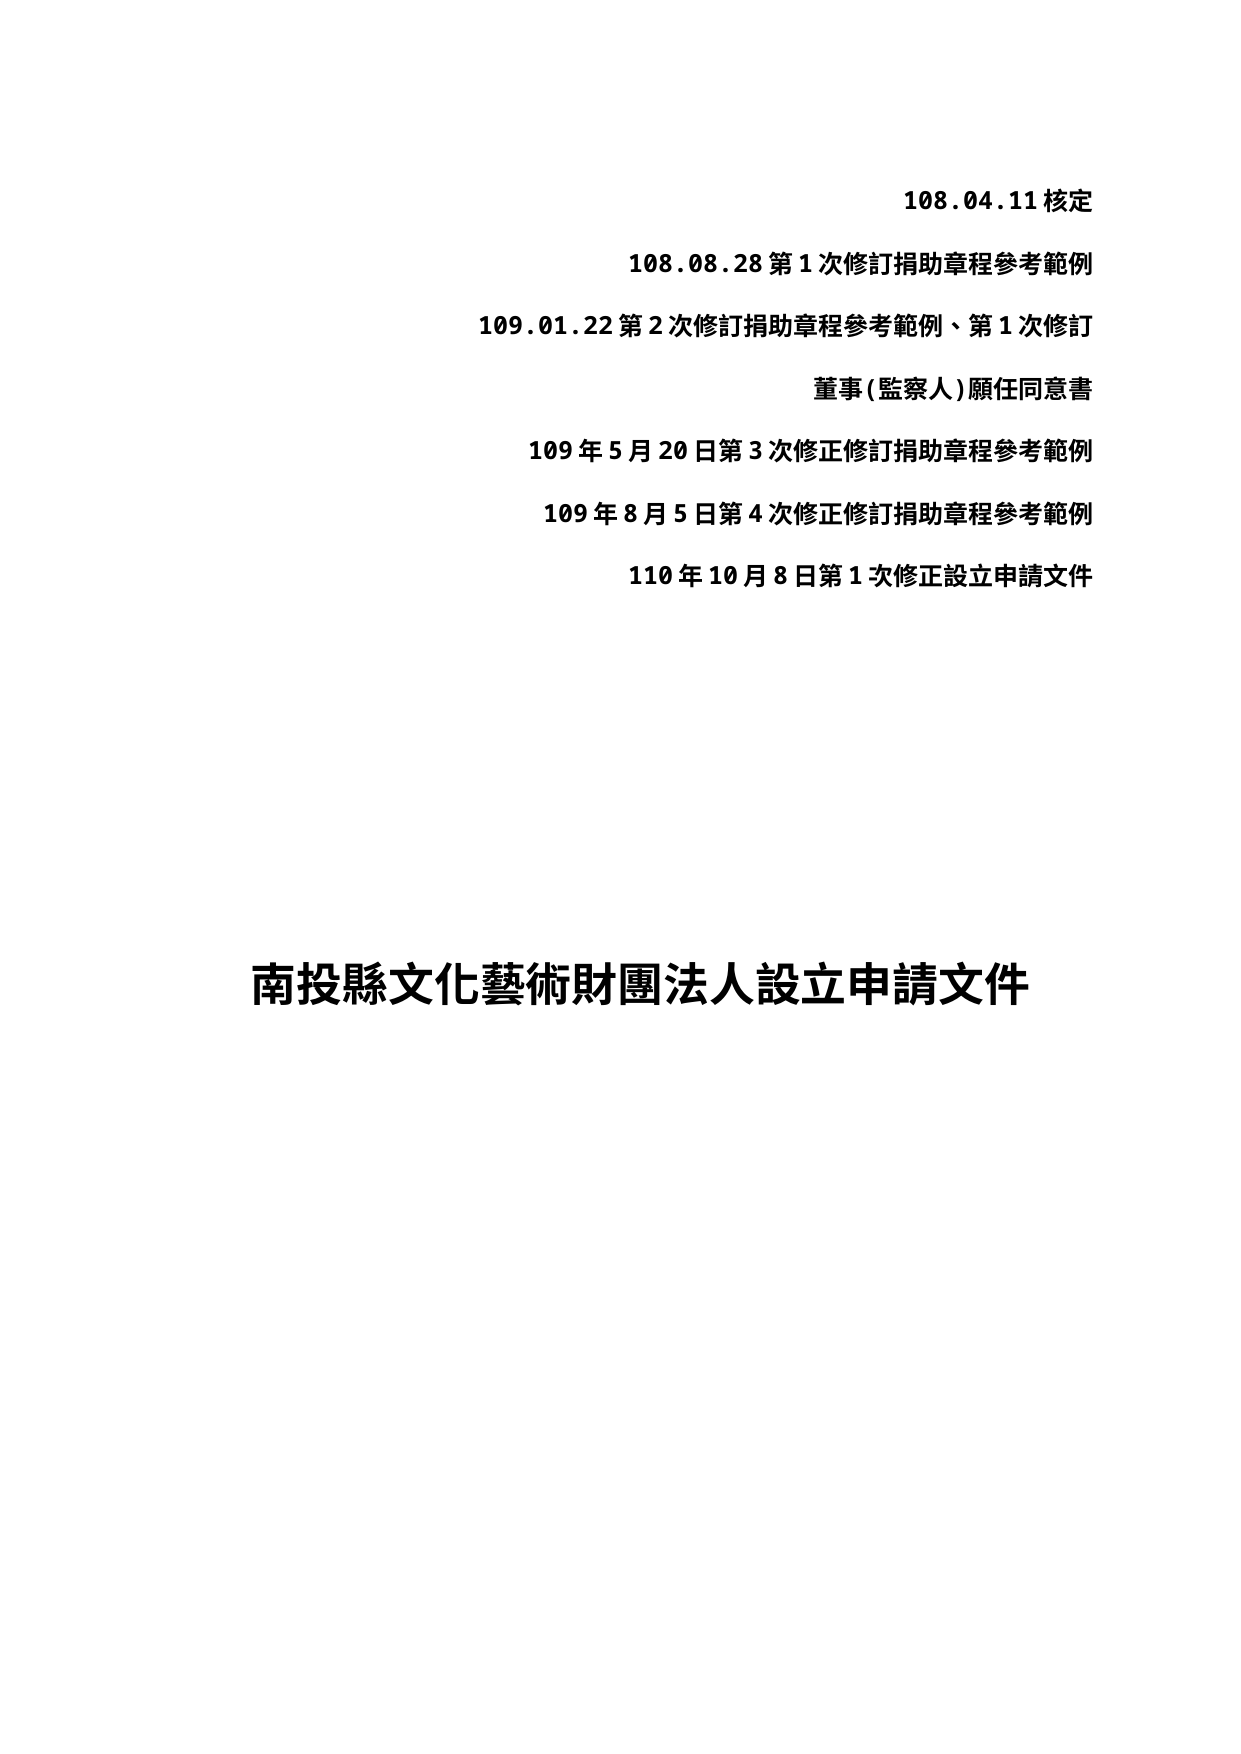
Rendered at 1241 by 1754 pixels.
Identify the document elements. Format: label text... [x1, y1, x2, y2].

text 109.01.22第2次修訂捐助章程參考範例、第1次修訂 [187, 283, 1093, 346]
text 110年10月8日第1次修正設立申請文件 [187, 533, 1093, 596]
text 109年5月20日第3次修正修訂捐助章程參考範例 [187, 408, 1093, 471]
text 108.04.11核定 [187, 158, 1093, 221]
text 南投縣文化藝術財團法人設立申請文件 [187, 908, 1093, 1033]
text 108.08.28第1次修訂捐助章程參考範例 [187, 221, 1093, 283]
text 董事(監察人)願任同意書 [187, 346, 1093, 408]
text 109年8月5日第4次修正修訂捐助章程參考範例 [187, 471, 1093, 533]
